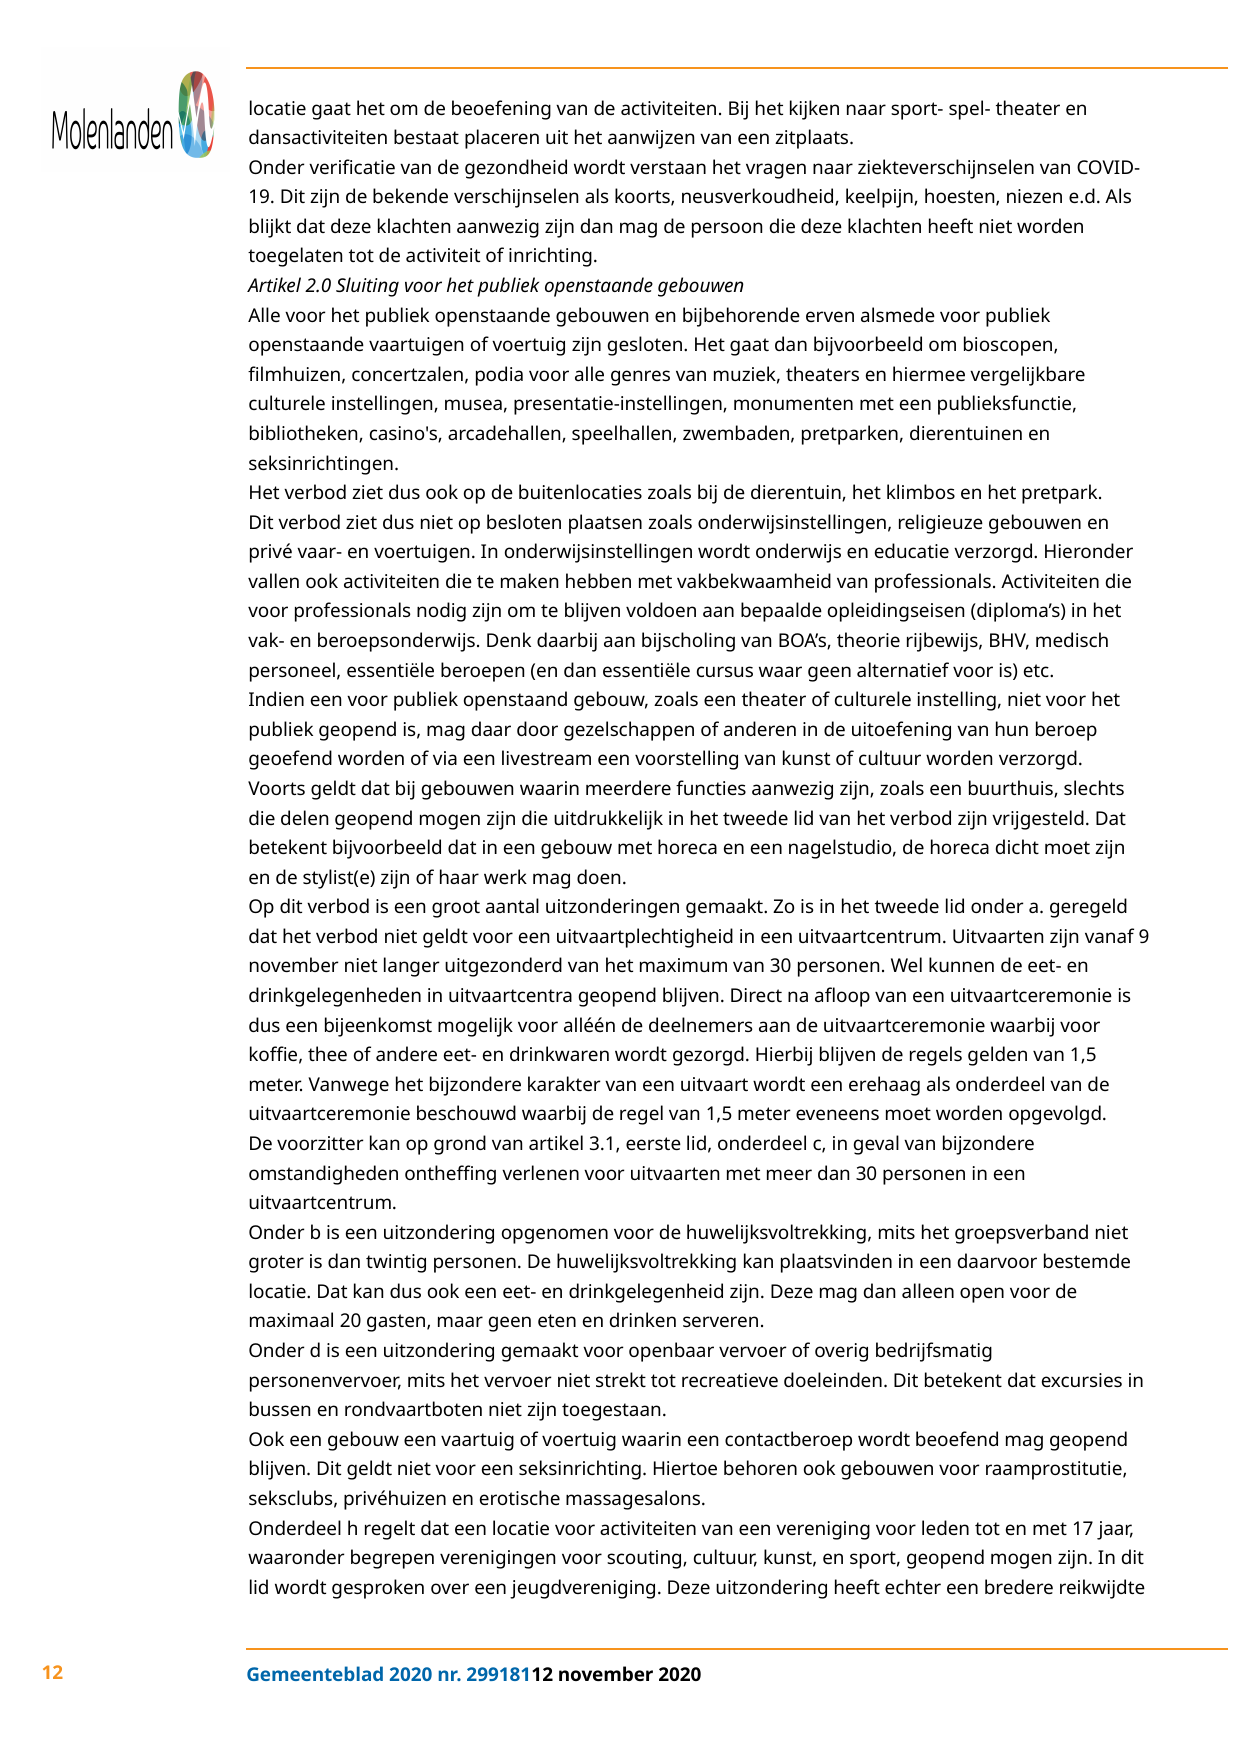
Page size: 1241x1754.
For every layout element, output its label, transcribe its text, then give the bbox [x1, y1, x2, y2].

text Op dit verbod is een groot aantal uitzonderingen gemaakt. Zo is in het tweede lid onder a. geregeld dat het verbod niet geldt voor een uitvaartplechtigheid in een uitvaartcentrum. Uitvaarten zijn vanaf 9 november niet langer uitgezonderd van het maximum van 30 personen. Wel kunnen de eet- en drinkgelegenheden in uitvaartcentra geopend blijven. Direct na afloop van een uitvaartceremonie is dus een bijeenkomst mogelijk voor alléén de deelnemers aan de uitvaartceremonie waarbij voor koffie, thee of andere eet- en drinkwaren wordt gezorgd. Hierbij blijven de regels gelden van 1,5 meter. Vanwege het bijzondere karakter van een uitvaart wordt een erehaag als onderdeel van de uitvaartceremonie beschouwd waarbij de regel van 1,5 meter eveneens moet worden opgevolgd. [248, 893, 1152, 1126]
text Onder d is een uitzondering gemaakt voor openbaar vervoer of overig bedrijfsmatig personenvervoer, mits het vervoer niet strekt tot recreatieve doeleinden. Dit betekent dat excursies in bussen en rondvaartboten niet zijn toegestaan. [248, 1337, 1152, 1422]
text De voorzitter kan op grond van artikel 3.1, eerste lid, onderdeel c, in geval van bijzondere omstandigheden ontheffing verlenen voor uitvaarten met meer dan 30 personen in een uitvaartcentrum. [248, 1130, 1152, 1215]
text Artikel 2.0 Sluiting voor het publiek openstaande gebouwen [248, 272, 1152, 298]
text locatie gaat het om de beoefening van de activiteiten. Bij het kijken naar sport- spel- theater en dansactiviteiten bestaat placeren uit het aanwijzen van een zitplaats. [248, 95, 1152, 150]
text Voorts geldt dat bij gebouwen waarin meerdere functies aanwezig zijn, zoals een buurthuis, slechts die delen geopend mogen zijn die uitdrukkelijk in het tweede lid van het verbod zijn vrijgesteld. Dat betekent bijvoorbeeld dat in een gebouw met horeca en een nagelstudio, de horeca dicht moet zijn en de stylist(e) zijn of haar werk mag doen. [248, 775, 1152, 890]
text Alle voor het publiek openstaande gebouwen en bijbehorende erven alsmede voor publiek openstaande vaartuigen of voertuig zijn gesloten. Het gaat dan bijvoorbeeld om bioscopen, filmhuizen, concertzalen, podia voor alle genres van muziek, theaters en hiermee vergelijkbare culturele instellingen, musea, presentatie-instellingen, monumenten met een publieksfunctie, bibliotheken, casino's, arcadehallen, speelhallen, zwembaden, pretparken, dierentuinen en seksinrichtingen. [248, 302, 1152, 476]
text Onder b is een uitzondering opgenomen voor de huwelijksvoltrekking, mits het groepsverband niet groter is dan twintig personen. De huwelijksvoltrekking kan plaatsvinden in een daarvoor bestemde locatie. Dat kan dus ook een eet- en drinkgelegenheid zijn. Deze mag dan alleen open voor de maximaal 20 gasten, maar geen eten en drinken serveren. [248, 1219, 1152, 1333]
text Dit verbod ziet dus niet op besloten plaatsen zoals onderwijsinstellingen, religieuze gebouwen en privé vaar- en voertuigen. In onderwijsinstellingen wordt onderwijs en educatie verzorgd. Hieronder vallen ook activiteiten die te maken hebben met vakbekwaamheid van professionals. Activiteiten die voor professionals nodig zijn om te blijven voldoen aan bepaalde opleidingseisen (diploma’s) in het vak- en beroepsonderwijs. Denk daarbij aan bijscholing van BOA’s, theorie rijbewijs, BHV, medisch personeel, essentiële beroepen (en dan essentiële cursus waar geen alternatief voor is) etc. [248, 509, 1152, 683]
text Onderdeel h regelt dat een locatie voor activiteiten van een vereniging voor leden tot en met 17 jaar, waaronder begrepen verenigingen voor scouting, cultuur, kunst, en sport, geopend mogen zijn. In dit lid wordt gesproken over een jeugdvereniging. Deze uitzondering heeft echter een bredere reikwijdte [248, 1515, 1152, 1600]
text Ook een gebouw een vaartuig of voertuig waarin een contactberoep wordt beoefend mag geopend blijven. Dit geldt niet voor een seksinrichting. Hiertoe behoren ook gebouwen voor raamprostitutie, seksclubs, privéhuizen en erotische massagesalons. [248, 1426, 1152, 1511]
picture [41, 47, 231, 172]
text Onder verificatie van de gezondheid wordt verstaan het vragen naar ziekteverschijnselen van COVID-19. Dit zijn de bekende verschijnselen als koorts, neusverkoudheid, keelpijn, hoesten, niezen e.d. Als blijkt dat deze klachten aanwezig zijn dan mag de persoon die deze klachten heeft niet worden toegelaten tot de activiteit of inrichting. [248, 154, 1152, 268]
text Het verbod ziet dus ook op de buitenlocaties zoals bij de dierentuin, het klimbos en het pretpark. [248, 479, 1152, 505]
text Indien een voor publiek openstaand gebouw, zoals een theater of culturele instelling, niet voor het publiek geopend is, mag daar door gezelschappen of anderen in de uitoefening van hun beroep geoefend worden of via een livestream een voorstelling van kunst of cultuur worden verzorgd. [248, 686, 1152, 771]
